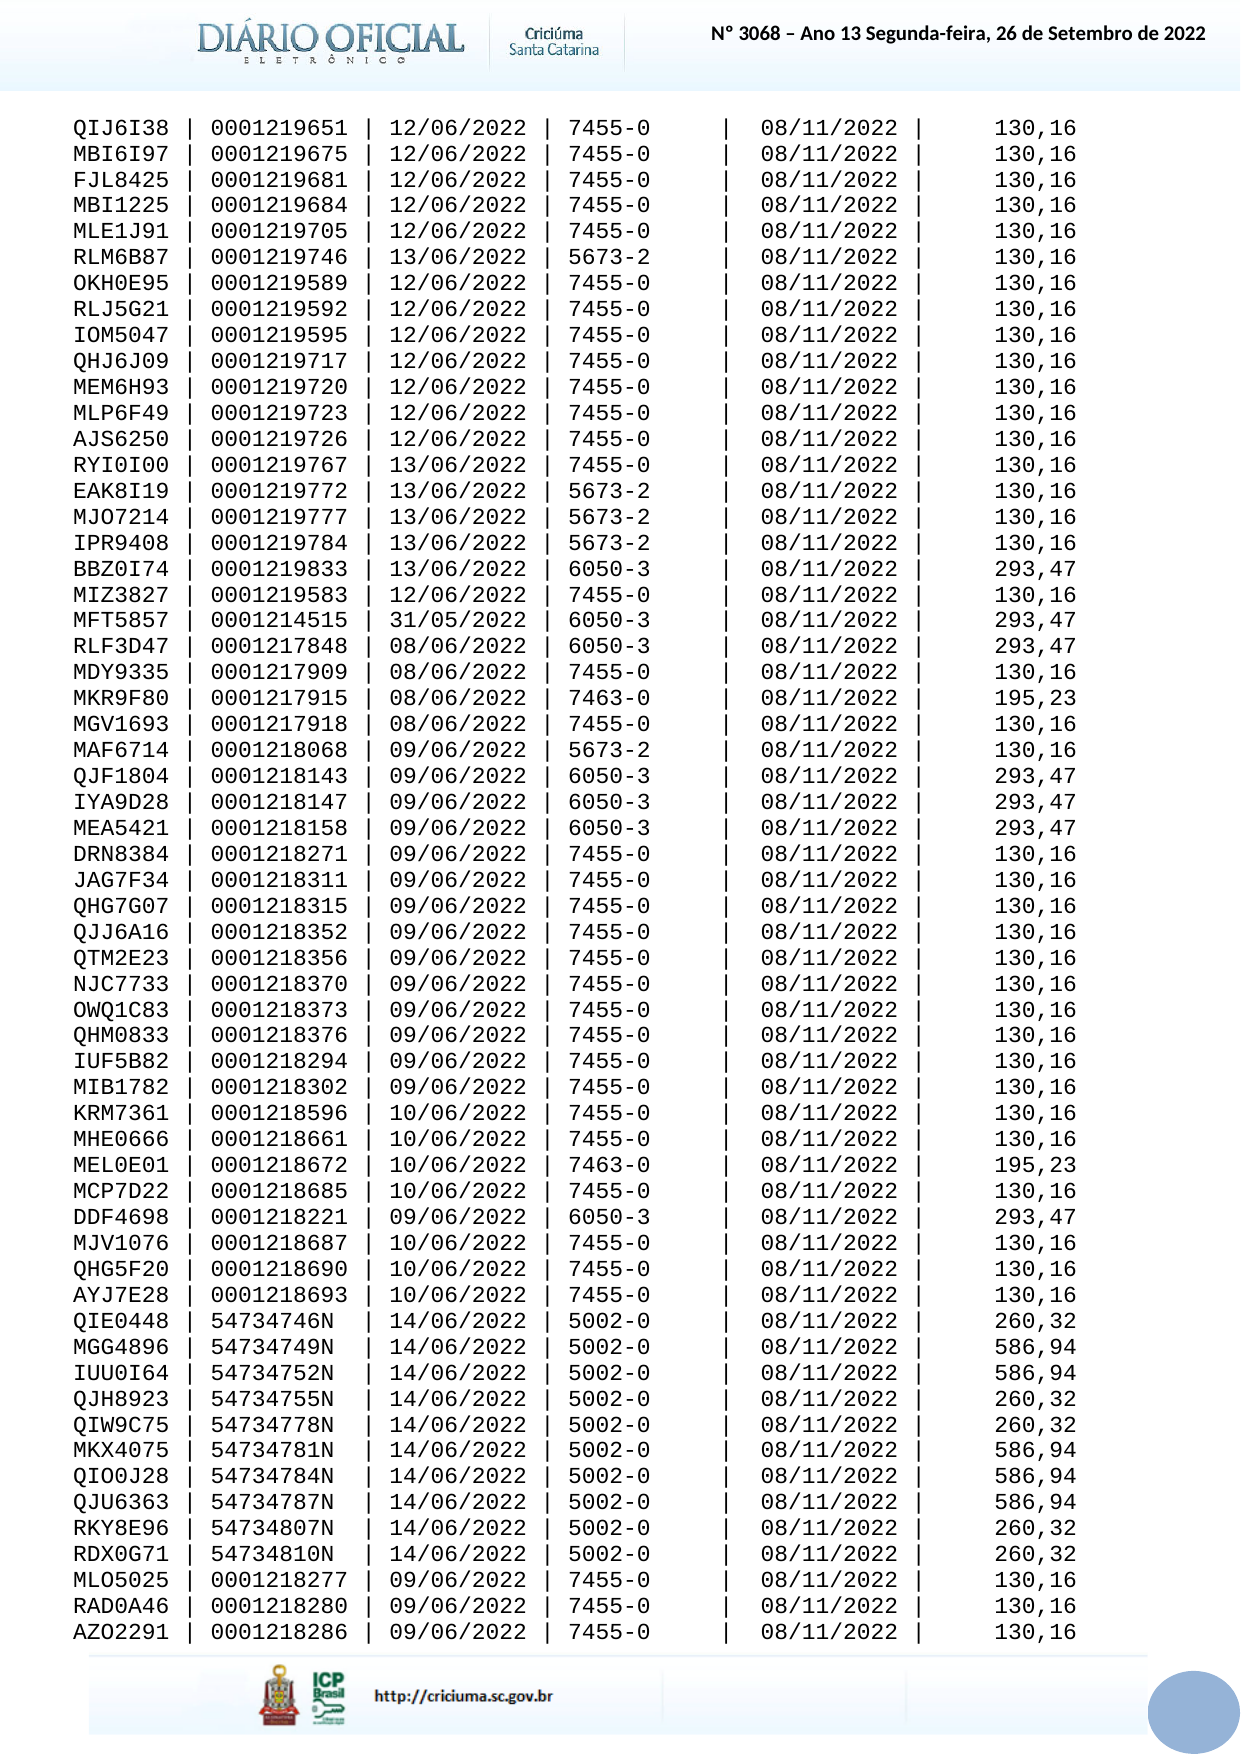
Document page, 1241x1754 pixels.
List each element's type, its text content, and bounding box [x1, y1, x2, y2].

text QIW9C75 | 54734778N | 14/06/2022 | 5002-0 | 08/11/2022 | 260,32 [59, 1413, 1167, 1439]
text RYI0I00 | 0001219767 | 13/06/2022 | 7455-0 | 08/11/2022 | 130,16 [59, 453, 1167, 479]
text QIE0448 | 54734746N | 14/06/2022 | 5002-0 | 08/11/2022 | 260,32 [59, 1309, 1167, 1335]
text QJJ6A16 | 0001218352 | 09/06/2022 | 7455-0 | 08/11/2022 | 130,16 [59, 920, 1167, 946]
text RLJ5G21 | 0001219592 | 12/06/2022 | 7455-0 | 08/11/2022 | 130,16 [59, 298, 1167, 323]
text MLE1J91 | 0001219705 | 12/06/2022 | 7455-0 | 08/11/2022 | 130,16 [59, 220, 1167, 246]
text DDF4698 | 0001218221 | 09/06/2022 | 6050-3 | 08/11/2022 | 293,47 [59, 1205, 1167, 1231]
text QHG5F20 | 0001218690 | 10/06/2022 | 7455-0 | 08/11/2022 | 130,16 [59, 1257, 1167, 1283]
text QJF1804 | 0001218143 | 09/06/2022 | 6050-3 | 08/11/2022 | 293,47 [59, 764, 1167, 790]
text MGG4896 | 54734749N | 14/06/2022 | 5002-0 | 08/11/2022 | 586,94 [59, 1335, 1167, 1361]
text NJC7733 | 0001218370 | 09/06/2022 | 7455-0 | 08/11/2022 | 130,16 [59, 972, 1167, 998]
text MLP6F49 | 0001219723 | 12/06/2022 | 7455-0 | 08/11/2022 | 130,16 [59, 401, 1167, 427]
text RAD0A46 | 0001218280 | 09/06/2022 | 7455-0 | 08/11/2022 | 130,16 [59, 1594, 1167, 1620]
text MIB1782 | 0001218302 | 09/06/2022 | 7455-0 | 08/11/2022 | 130,16 [59, 1076, 1167, 1102]
text MBI1225 | 0001219684 | 12/06/2022 | 7455-0 | 08/11/2022 | 130,16 [59, 194, 1167, 220]
text OKH0E95 | 0001219589 | 12/06/2022 | 7455-0 | 08/11/2022 | 130,16 [59, 272, 1167, 298]
text KRM7361 | 0001218596 | 10/06/2022 | 7455-0 | 08/11/2022 | 130,16 [59, 1102, 1167, 1128]
text AJS6250 | 0001219726 | 12/06/2022 | 7455-0 | 08/11/2022 | 130,16 [59, 427, 1167, 453]
text IOM5047 | 0001219595 | 12/06/2022 | 7455-0 | 08/11/2022 | 130,16 [59, 323, 1167, 349]
text MGV1693 | 0001217918 | 08/06/2022 | 7455-0 | 08/11/2022 | 130,16 [59, 713, 1167, 738]
text QJU6363 | 54734787N | 14/06/2022 | 5002-0 | 08/11/2022 | 586,94 [59, 1491, 1167, 1517]
text DRN8384 | 0001218271 | 09/06/2022 | 7455-0 | 08/11/2022 | 130,16 [59, 842, 1167, 868]
text MAF6714 | 0001218068 | 09/06/2022 | 5673-2 | 08/11/2022 | 130,16 [59, 738, 1167, 764]
text MHE0666 | 0001218661 | 10/06/2022 | 7455-0 | 08/11/2022 | 130,16 [59, 1128, 1167, 1153]
text MEA5421 | 0001218158 | 09/06/2022 | 6050-3 | 08/11/2022 | 293,47 [59, 816, 1167, 842]
text RLM6B87 | 0001219746 | 13/06/2022 | 5673-2 | 08/11/2022 | 130,16 [59, 246, 1167, 272]
text MDY9335 | 0001217909 | 08/06/2022 | 7455-0 | 08/11/2022 | 130,16 [59, 661, 1167, 687]
text MJO7214 | 0001219777 | 13/06/2022 | 5673-2 | 08/11/2022 | 130,16 [59, 505, 1167, 531]
text MBI6I97 | 0001219675 | 12/06/2022 | 7455-0 | 08/11/2022 | 130,16 [59, 142, 1167, 168]
text MCP7D22 | 0001218685 | 10/06/2022 | 7455-0 | 08/11/2022 | 130,16 [59, 1179, 1167, 1205]
text OWQ1C83 | 0001218373 | 09/06/2022 | 7455-0 | 08/11/2022 | 130,16 [59, 998, 1167, 1024]
text BBZ0I74 | 0001219833 | 13/06/2022 | 6050-3 | 08/11/2022 | 293,47 [59, 557, 1167, 583]
text QTM2E23 | 0001218356 | 09/06/2022 | 7455-0 | 08/11/2022 | 130,16 [59, 946, 1167, 972]
text IUF5B82 | 0001218294 | 09/06/2022 | 7455-0 | 08/11/2022 | 130,16 [59, 1050, 1167, 1076]
text QIO0J28 | 54734784N | 14/06/2022 | 5002-0 | 08/11/2022 | 586,94 [59, 1465, 1167, 1491]
text QIJ6I38 | 0001219651 | 12/06/2022 | 7455-0 | 08/11/2022 | 130,16 [59, 116, 1167, 142]
text EAK8I19 | 0001219772 | 13/06/2022 | 5673-2 | 08/11/2022 | 130,16 [59, 479, 1167, 505]
text MJV1076 | 0001218687 | 10/06/2022 | 7455-0 | 08/11/2022 | 130,16 [59, 1231, 1167, 1257]
text MKR9F80 | 0001217915 | 08/06/2022 | 7463-0 | 08/11/2022 | 195,23 [59, 687, 1167, 713]
text MEL0E01 | 0001218672 | 10/06/2022 | 7463-0 | 08/11/2022 | 195,23 [59, 1153, 1167, 1179]
text MFT5857 | 0001214515 | 31/05/2022 | 6050-3 | 08/11/2022 | 293,47 [59, 609, 1167, 635]
text JAG7F34 | 0001218311 | 09/06/2022 | 7455-0 | 08/11/2022 | 130,16 [59, 868, 1167, 894]
text RDX0G71 | 54734810N | 14/06/2022 | 5002-0 | 08/11/2022 | 260,32 [59, 1543, 1167, 1568]
text IPR9408 | 0001219784 | 13/06/2022 | 5673-2 | 08/11/2022 | 130,16 [59, 531, 1167, 557]
text FJL8425 | 0001219681 | 12/06/2022 | 7455-0 | 08/11/2022 | 130,16 [59, 168, 1167, 194]
text AZO2291 | 0001218286 | 09/06/2022 | 7455-0 | 08/11/2022 | 130,16 [59, 1620, 1167, 1646]
text MEM6H93 | 0001219720 | 12/06/2022 | 7455-0 | 08/11/2022 | 130,16 [59, 375, 1167, 401]
text MLO5025 | 0001218277 | 09/06/2022 | 7455-0 | 08/11/2022 | 130,16 [59, 1568, 1167, 1594]
text RLF3D47 | 0001217848 | 08/06/2022 | 6050-3 | 08/11/2022 | 293,47 [59, 635, 1167, 661]
text MKX4075 | 54734781N | 14/06/2022 | 5002-0 | 08/11/2022 | 586,94 [59, 1439, 1167, 1465]
text QHG7G07 | 0001218315 | 09/06/2022 | 7455-0 | 08/11/2022 | 130,16 [59, 894, 1167, 920]
text AYJ7E28 | 0001218693 | 10/06/2022 | 7455-0 | 08/11/2022 | 130,16 [59, 1283, 1167, 1309]
text RKY8E96 | 54734807N | 14/06/2022 | 5002-0 | 08/11/2022 | 260,32 [59, 1517, 1167, 1543]
text QHM0833 | 0001218376 | 09/06/2022 | 7455-0 | 08/11/2022 | 130,16 [59, 1024, 1167, 1050]
text QJH8923 | 54734755N | 14/06/2022 | 5002-0 | 08/11/2022 | 260,32 [59, 1387, 1167, 1413]
text QHJ6J09 | 0001219717 | 12/06/2022 | 7455-0 | 08/11/2022 | 130,16 [59, 349, 1167, 375]
text IUU0I64 | 54734752N | 14/06/2022 | 5002-0 | 08/11/2022 | 586,94 [59, 1361, 1167, 1387]
text IYA9D28 | 0001218147 | 09/06/2022 | 6050-3 | 08/11/2022 | 293,47 [59, 790, 1167, 816]
text MIZ3827 | 0001219583 | 12/06/2022 | 7455-0 | 08/11/2022 | 130,16 [59, 583, 1167, 609]
